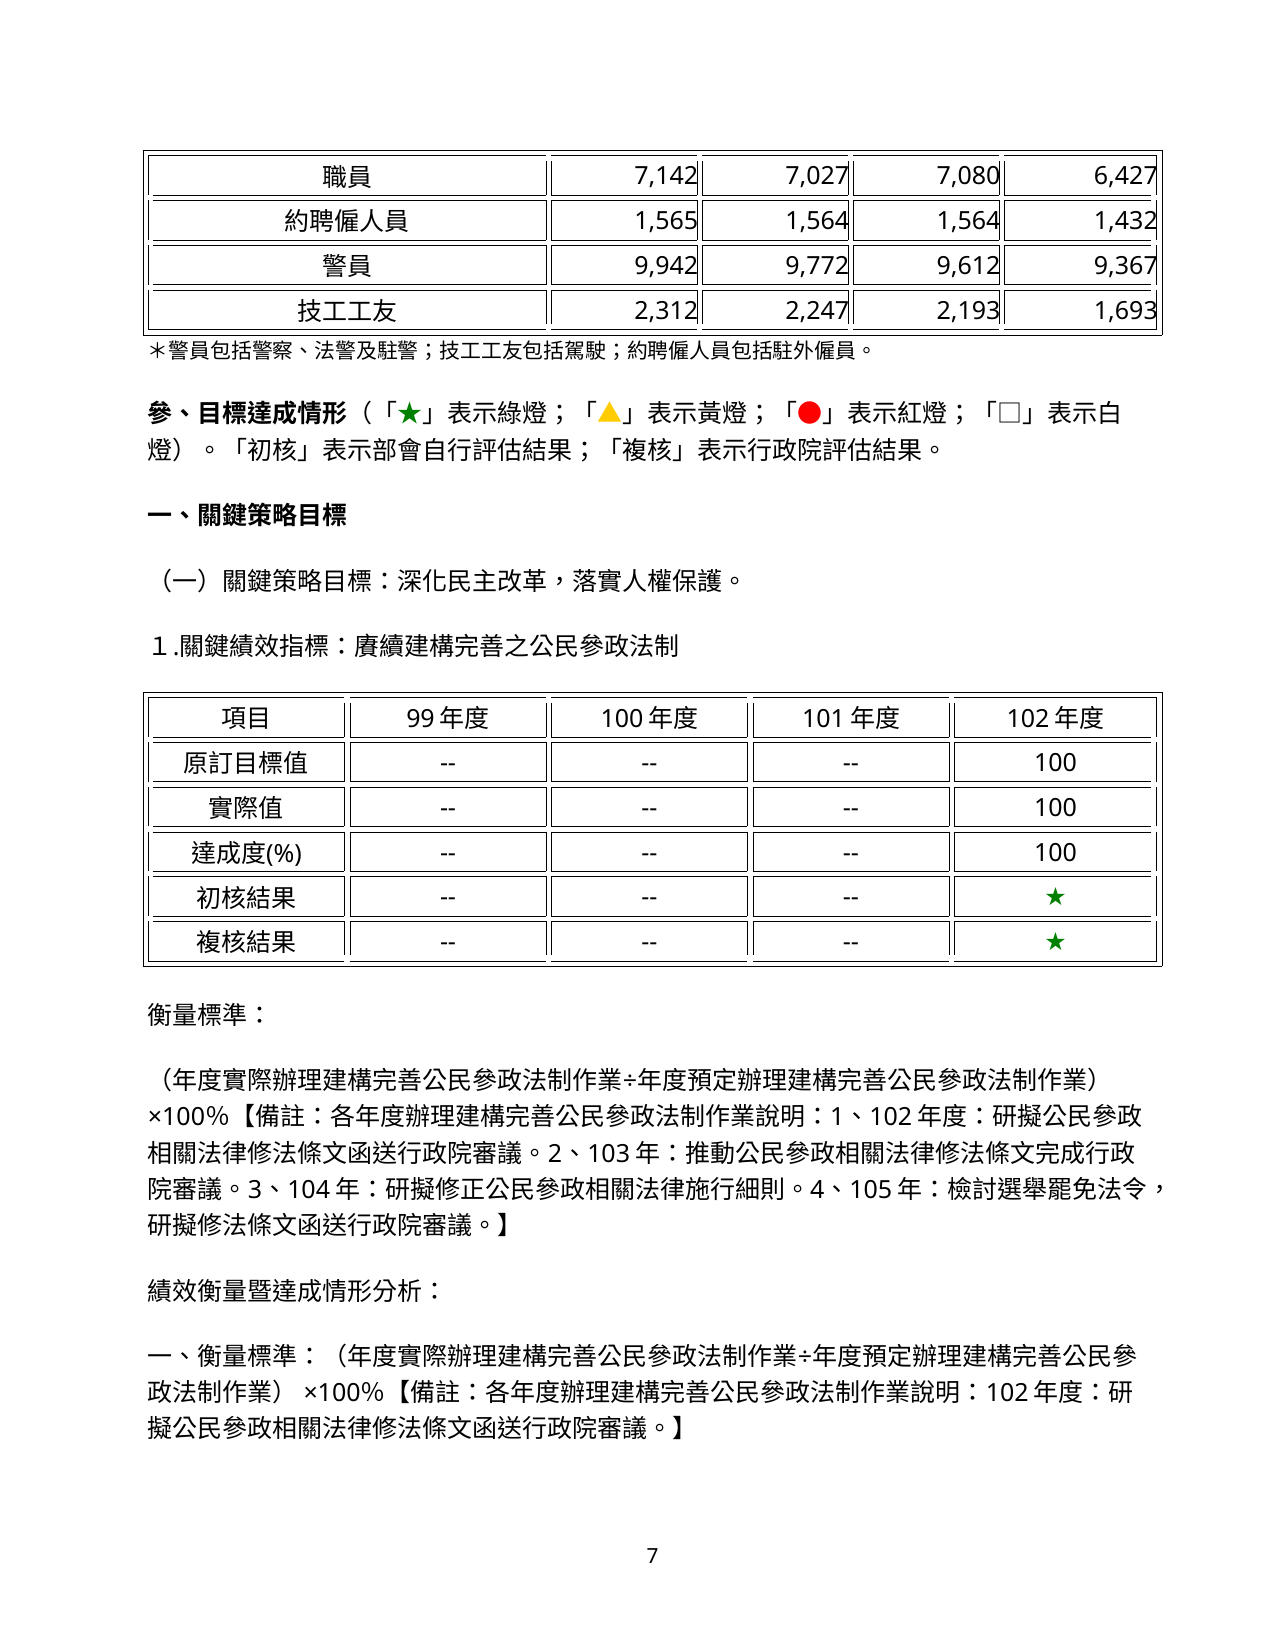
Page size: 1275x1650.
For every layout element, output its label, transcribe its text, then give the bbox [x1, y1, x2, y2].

table_cell -- [347, 781, 548, 826]
table_cell 1,564 [700, 195, 851, 239]
table_cell -- [750, 826, 951, 871]
table_cell -- [552, 877, 747, 916]
table_cell 2,312 [548, 284, 699, 329]
text ＊警員包括警察、法警及駐警；技工工友包括駕駛；約聘僱人員包括駐外僱員。 [148, 336, 1157, 365]
table_cell 9,612 [851, 240, 1002, 284]
table_cell -- [552, 833, 747, 871]
table_cell 100 [951, 781, 1159, 826]
table_cell 9,367 [1002, 240, 1159, 284]
table_cell -- [347, 737, 548, 781]
table_cell 2,247 [700, 284, 851, 329]
subtitle 一、關鍵策略目標 [148, 496, 1157, 532]
table_cell 100 [951, 826, 1159, 871]
table_cell -- [351, 788, 546, 826]
table_cell -- [754, 743, 949, 781]
table_cell -- [347, 871, 548, 916]
table_cell -- [549, 871, 750, 916]
table_header 99年度 [347, 693, 548, 737]
table_header 100年度 [549, 693, 750, 737]
table_cell 職員 [145, 151, 548, 195]
subtitle １.關鍵績效指標：賡續建構完善之公民參政法制 [148, 626, 1157, 663]
table_cell -- [552, 743, 747, 781]
table_cell -- [549, 781, 750, 826]
table_cell -- [750, 737, 951, 781]
table_cell 技工工友 [145, 284, 548, 329]
table_cell 約聘僱人員 [145, 195, 548, 239]
table_cell -- [351, 833, 546, 871]
text 績效衡量暨達成情形分析： [148, 1271, 1157, 1307]
table_cell ★ [951, 871, 1159, 916]
table_cell -- [754, 877, 949, 916]
table_cell -- [750, 871, 951, 916]
table_cell -- [549, 737, 750, 781]
table_cell -- [351, 743, 546, 781]
table_cell -- [750, 781, 951, 826]
table_cell -- [347, 916, 548, 961]
table_cell 複核結果 [145, 916, 347, 961]
table_cell -- [351, 877, 546, 916]
table_cell 1,432 [1002, 195, 1159, 239]
table_cell -- [754, 788, 949, 826]
table_cell 100 [951, 737, 1159, 781]
text 一、衡量標準：（年度實際辦理建構完善公民參政法制作業÷年度預定辦理建構完善公民參政法制作業） ×100％【備註：各年度辦理建構完善公民參政法制作業說明：102年度：研擬公民參政相關法律修法條文函送行政院審議。】 [148, 1336, 1157, 1445]
subtitle （一）關鍵策略目標：深化民主改革，落實人權保護。 [148, 561, 1157, 597]
text 衡量標準： [148, 995, 1157, 1031]
table_header 102年度 [951, 693, 1159, 737]
table_header 項目 [145, 693, 347, 737]
table_cell 1,693 [1002, 284, 1159, 329]
table_cell ★ [951, 916, 1159, 961]
table_header 101年度 [750, 693, 951, 737]
table_cell 7,142 [548, 151, 699, 195]
table_cell 原訂目標值 [145, 737, 347, 781]
table_cell 1,565 [548, 195, 699, 239]
title 參、目標達成情形（「★」表示綠燈；「▲」表示黃燈；「●」表示紅燈；「□」表示白燈）。「初核」表示部會自行評估結果；「複核」表示行政院評估結果。 [148, 394, 1157, 466]
table_cell 2,193 [851, 284, 1002, 329]
table_cell 9,772 [700, 240, 851, 284]
table_cell 7,080 [851, 151, 1002, 195]
text （年度實際辦理建構完善公民參政法制作業÷年度預定辦理建構完善公民參政法制作業） ×100％【備註：各年度辦理建構完善公民參政法制作業說明：1、102年度：研擬公民參政相關法律修法條文函送行政院審議。2、103年：推動公民參政相關法律修法條文完成行政院審議。3、104年：研擬修正公民參政相關法律施行細則。4、105年：檢討選舉罷免法令，研擬修法條文函送行政院審議。】 [148, 1061, 1157, 1242]
table_cell 6,427 [1002, 151, 1159, 195]
table_cell 7,027 [700, 151, 851, 195]
table_cell 實際值 [145, 781, 347, 826]
table_cell -- [750, 916, 951, 961]
table_cell -- [549, 826, 750, 871]
table_cell 警員 [145, 240, 548, 284]
table_cell 達成度(%) [145, 826, 347, 871]
table_cell 1,564 [851, 195, 1002, 239]
table_cell -- [754, 833, 949, 871]
table_cell -- [347, 826, 548, 871]
table_cell 9,942 [548, 240, 699, 284]
table_cell -- [549, 916, 750, 961]
table_cell -- [552, 788, 747, 826]
table_cell 初核結果 [145, 871, 347, 916]
